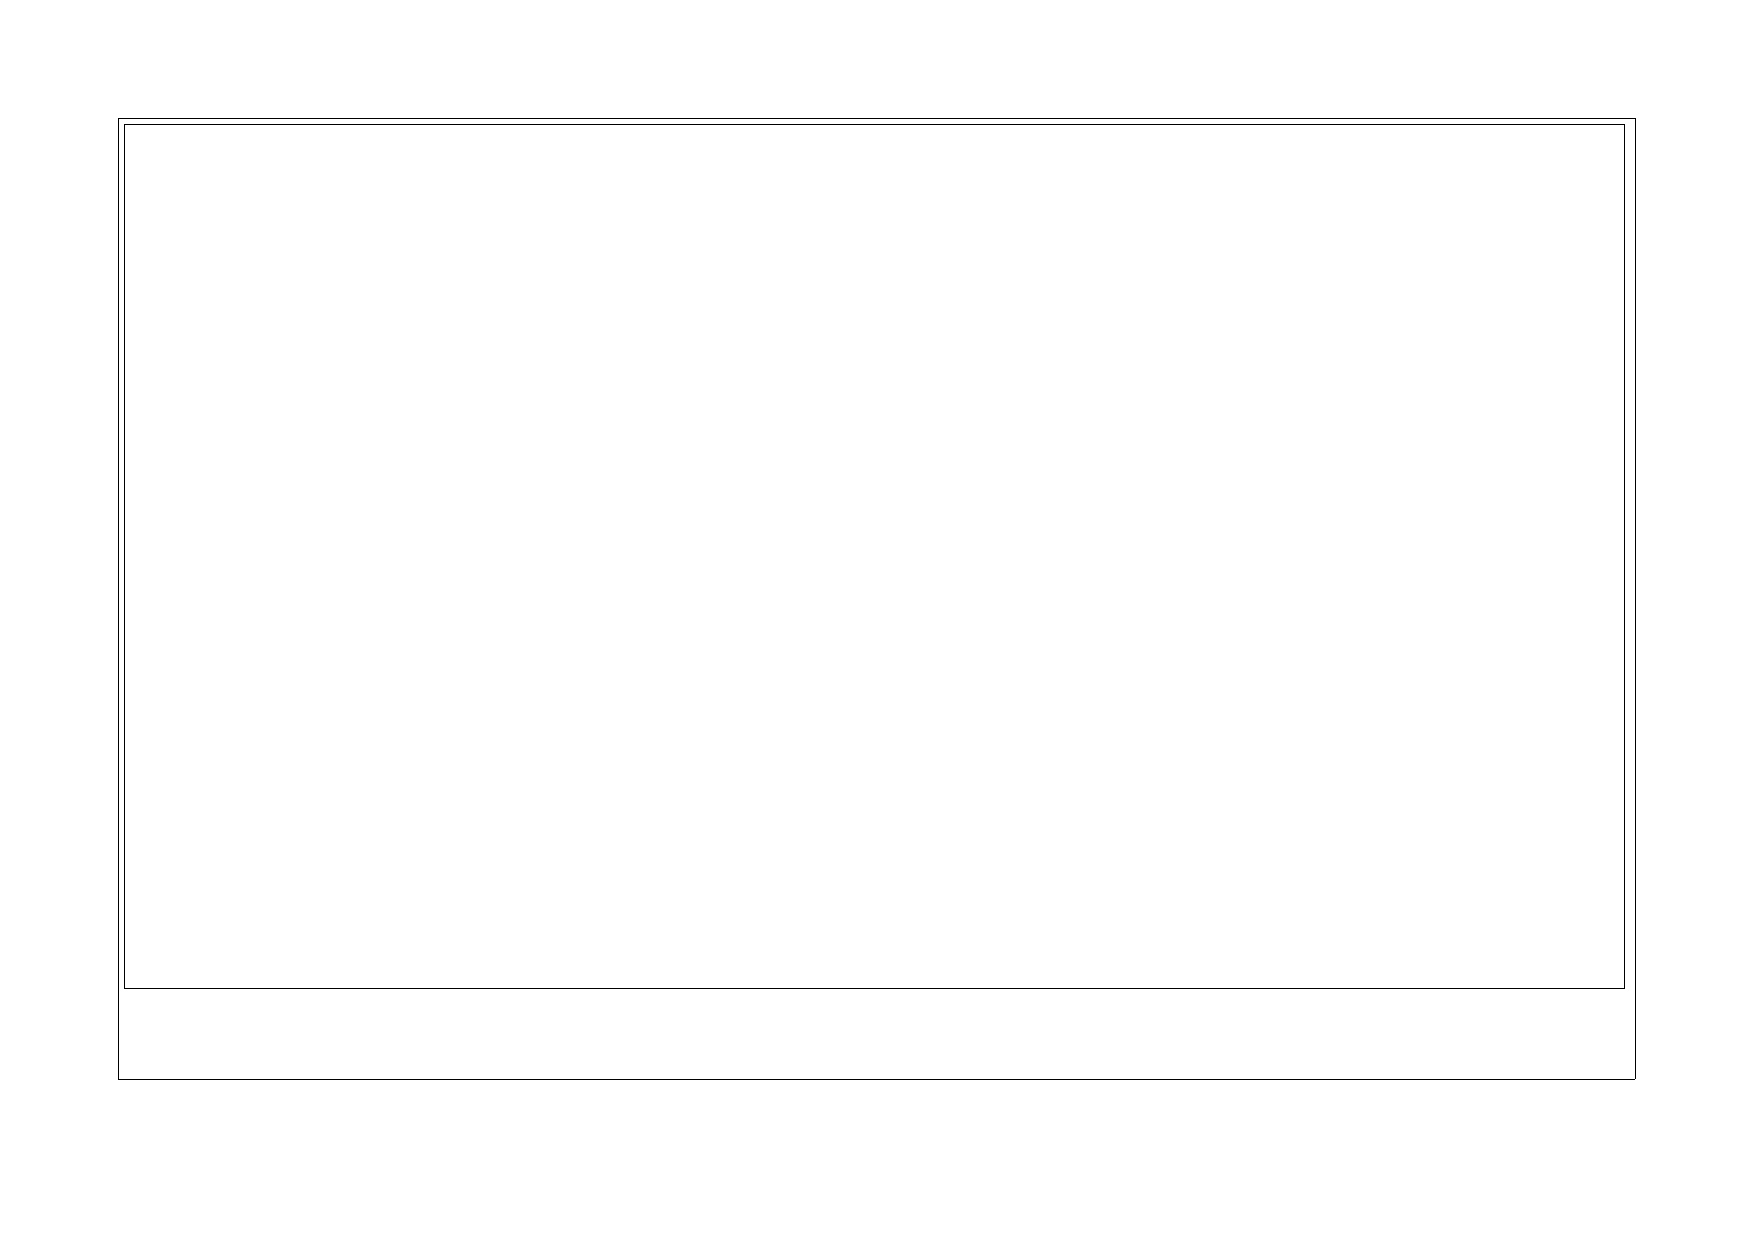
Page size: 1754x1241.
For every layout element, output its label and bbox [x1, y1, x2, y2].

table_cell [119, 119, 1635, 1079]
